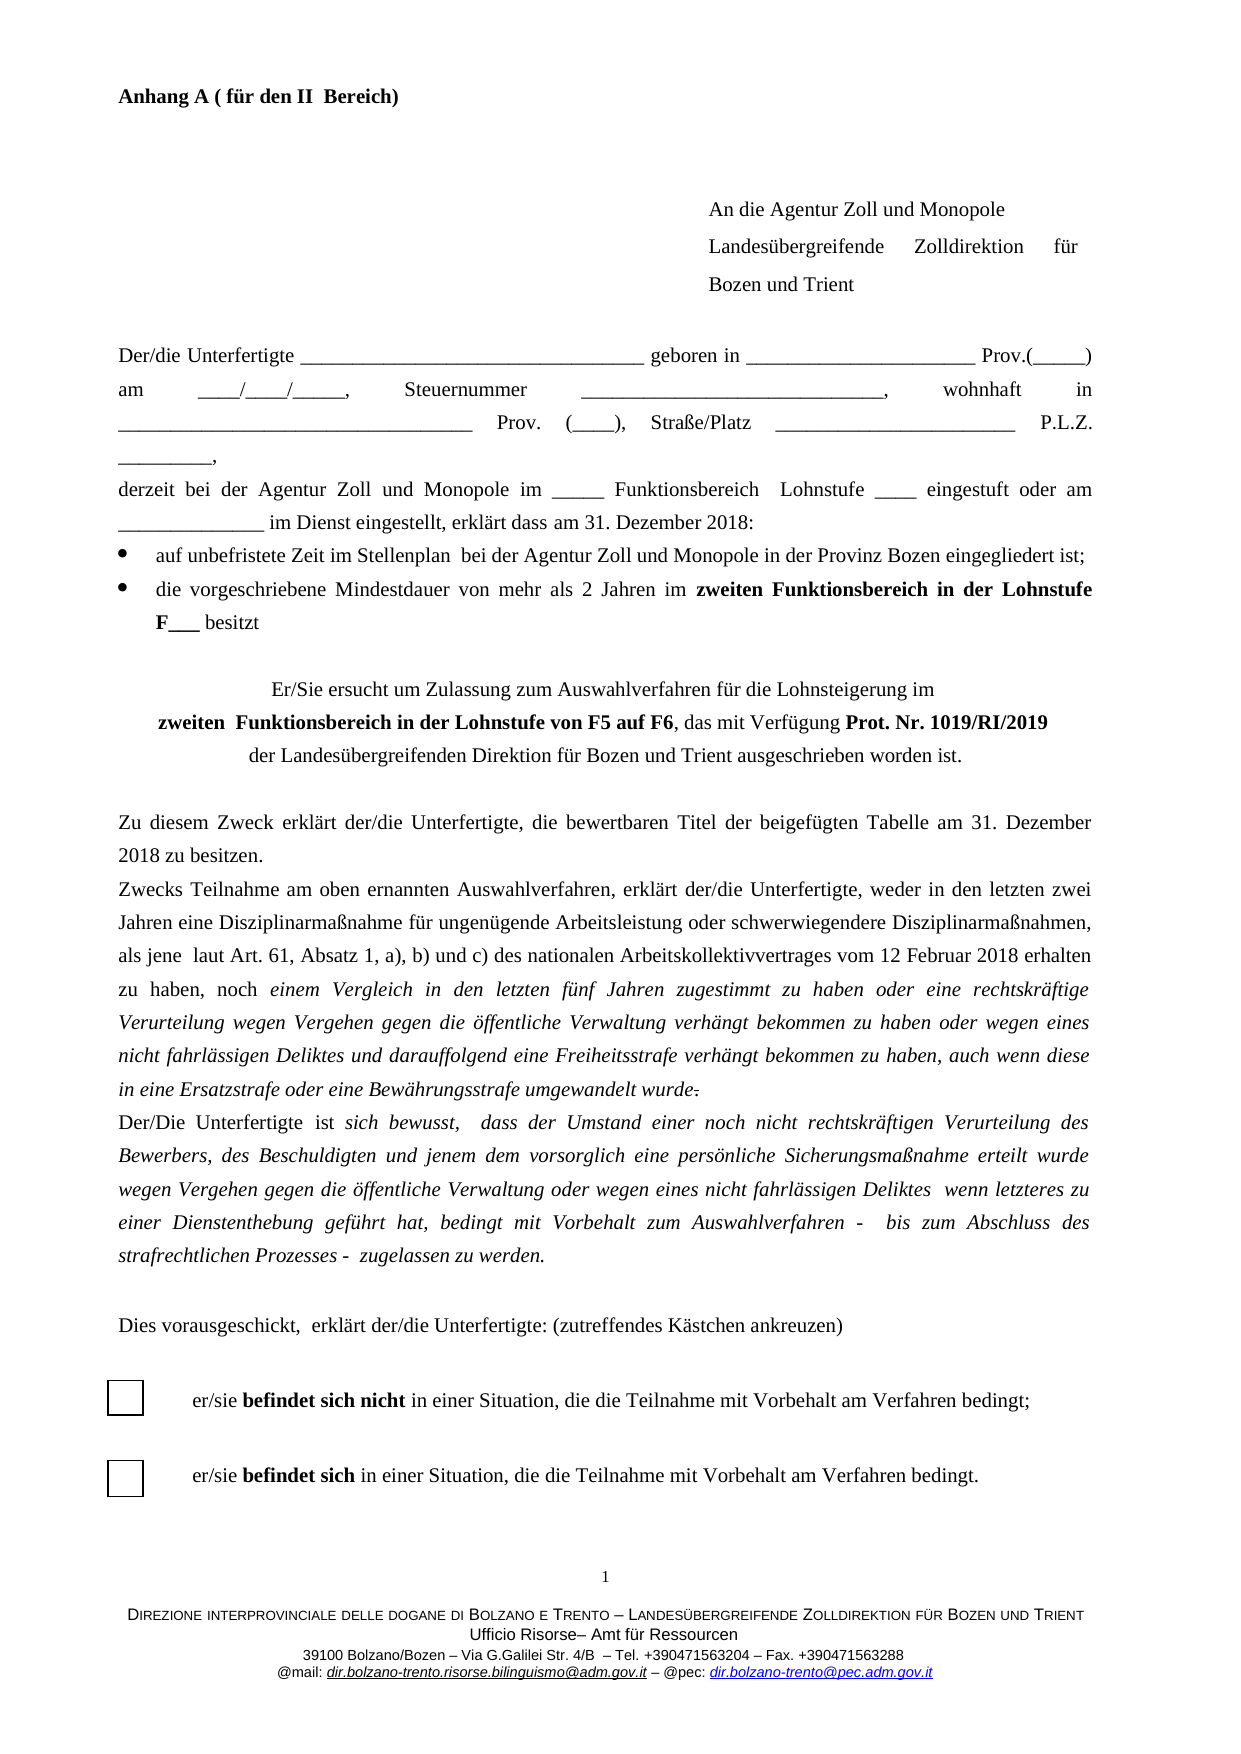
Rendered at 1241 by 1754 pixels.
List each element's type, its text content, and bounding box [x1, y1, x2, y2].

text Der/die Unterfertigte _________________________________ geboren in ______________________ Prov.(_____) am ____/____/_____, Steuernummer _____________________________, wohnhaft in __________________________________ Prov. (____), Straße/Platz _______________________ P.L.Z. _________, [118, 336, 1093, 469]
list die vorgeschriebene Mindestdauer von mehr als 2 Jahren im zweiten Funktionsbereich in der Lohnstufe F___ besitzt [118, 569, 1093, 636]
text Der/Die Unterfertigte ist sich bewusst, dass der Umstand einer noch nicht rechtskräftigen Verurteilung des Bewerbers, des Beschuldigten und jenem dem vorsorglich eine persönliche Sicherungsmaßnahme erteilt wurde wegen Vergehen gegen die öffentliche Verwaltung oder wegen eines nicht fahrlässigen Deliktes wenn letzteres zu einer Dienstenthebung geführt hat, bedingt mit Vorbehalt zum Auswahlverfahren - bis zum Abschluss des strafrechtlichen Prozesses - zugelassen zu werden. [118, 1103, 1093, 1269]
text Anhang A ( für den II Bereich) [118, 74, 1078, 111]
text derzeit bei der Agentur Zoll und Monopole im _____ Funktionsbereich Lohnstufe ____ eingestuft oder am ______________ im Dienst eingestellt, erklärt dass am 31. Dezember 2018: [118, 469, 1093, 536]
list auf unbefristete Zeit im Stellenplan bei der Agentur Zoll und Monopole in der Provinz Bozen eingegliedert ist; [118, 536, 1093, 569]
text Er/Sie ersucht um Zulassung zum Auswahlverfahren für die Lohnsteigerung im [118, 669, 1093, 703]
text Dies vorausgeschickt, erklärt der/die Unterfertigte: (zutreffendes Kästchen ankreuzen) [118, 1303, 1093, 1340]
text Zwecks Teilnahme am oben ernannten Auswahlverfahren, erklärt der/die Unterfertigte, weder in den letzten zwei Jahren eine Disziplinarmaßnahme für ungenügende Arbeitsleistung oder schwerwiegendere Disziplinarmaßnahmen, als jene laut Art. 61, Absatz 1, a), b) und c) des nationalen Arbeitskollektivvertrages vom 12 Februar 2018 erhalten zu haben, noch einem Vergleich in den letzten fünf Jahren zugestimmt zu haben oder eine rechtskräftige Verurteilung wegen Vergehen gegen die öffentliche Verwaltung verhängt bekommen zu haben oder wegen eines nicht fahrlässigen Deliktes und darauffolgend eine Freiheitsstrafe verhängt bekommen zu haben, auch wenn diese in eine Ersatzstrafe oder eine Bewährungsstrafe umgewandelt wurde. [118, 869, 1093, 1103]
text er/sie befindet sich in einer Situation, die die Teilnahme mit Vorbehalt am Verfahren bedingt. [107, 1453, 1093, 1490]
text Zu diesem Zweck erklärt der/die Unterfertigte, die bewertbaren Titel der beigefügten Tabelle am 31. Dezember 2018 zu besitzen. [118, 803, 1093, 869]
text An die Agentur Zoll und Monopole [634, 186, 1078, 224]
text zweiten Funktionsbereich in der Lohnstufe von F5 auf F6, das mit Verfügung Prot. Nr. 1019/RI/2019 [118, 703, 1093, 736]
text Landesübergreifende Zolldirektion für Bozen und Trient [708, 224, 1078, 299]
text der Landesübergreifenden Direktion für Bozen und Trient ausgeschrieben worden ist. [118, 736, 1093, 769]
text X er/sie befindet sich nicht in einer Situation, die die Teilnahme mit Vorbehalt am Verfahren bedingt; [107, 1378, 1093, 1415]
